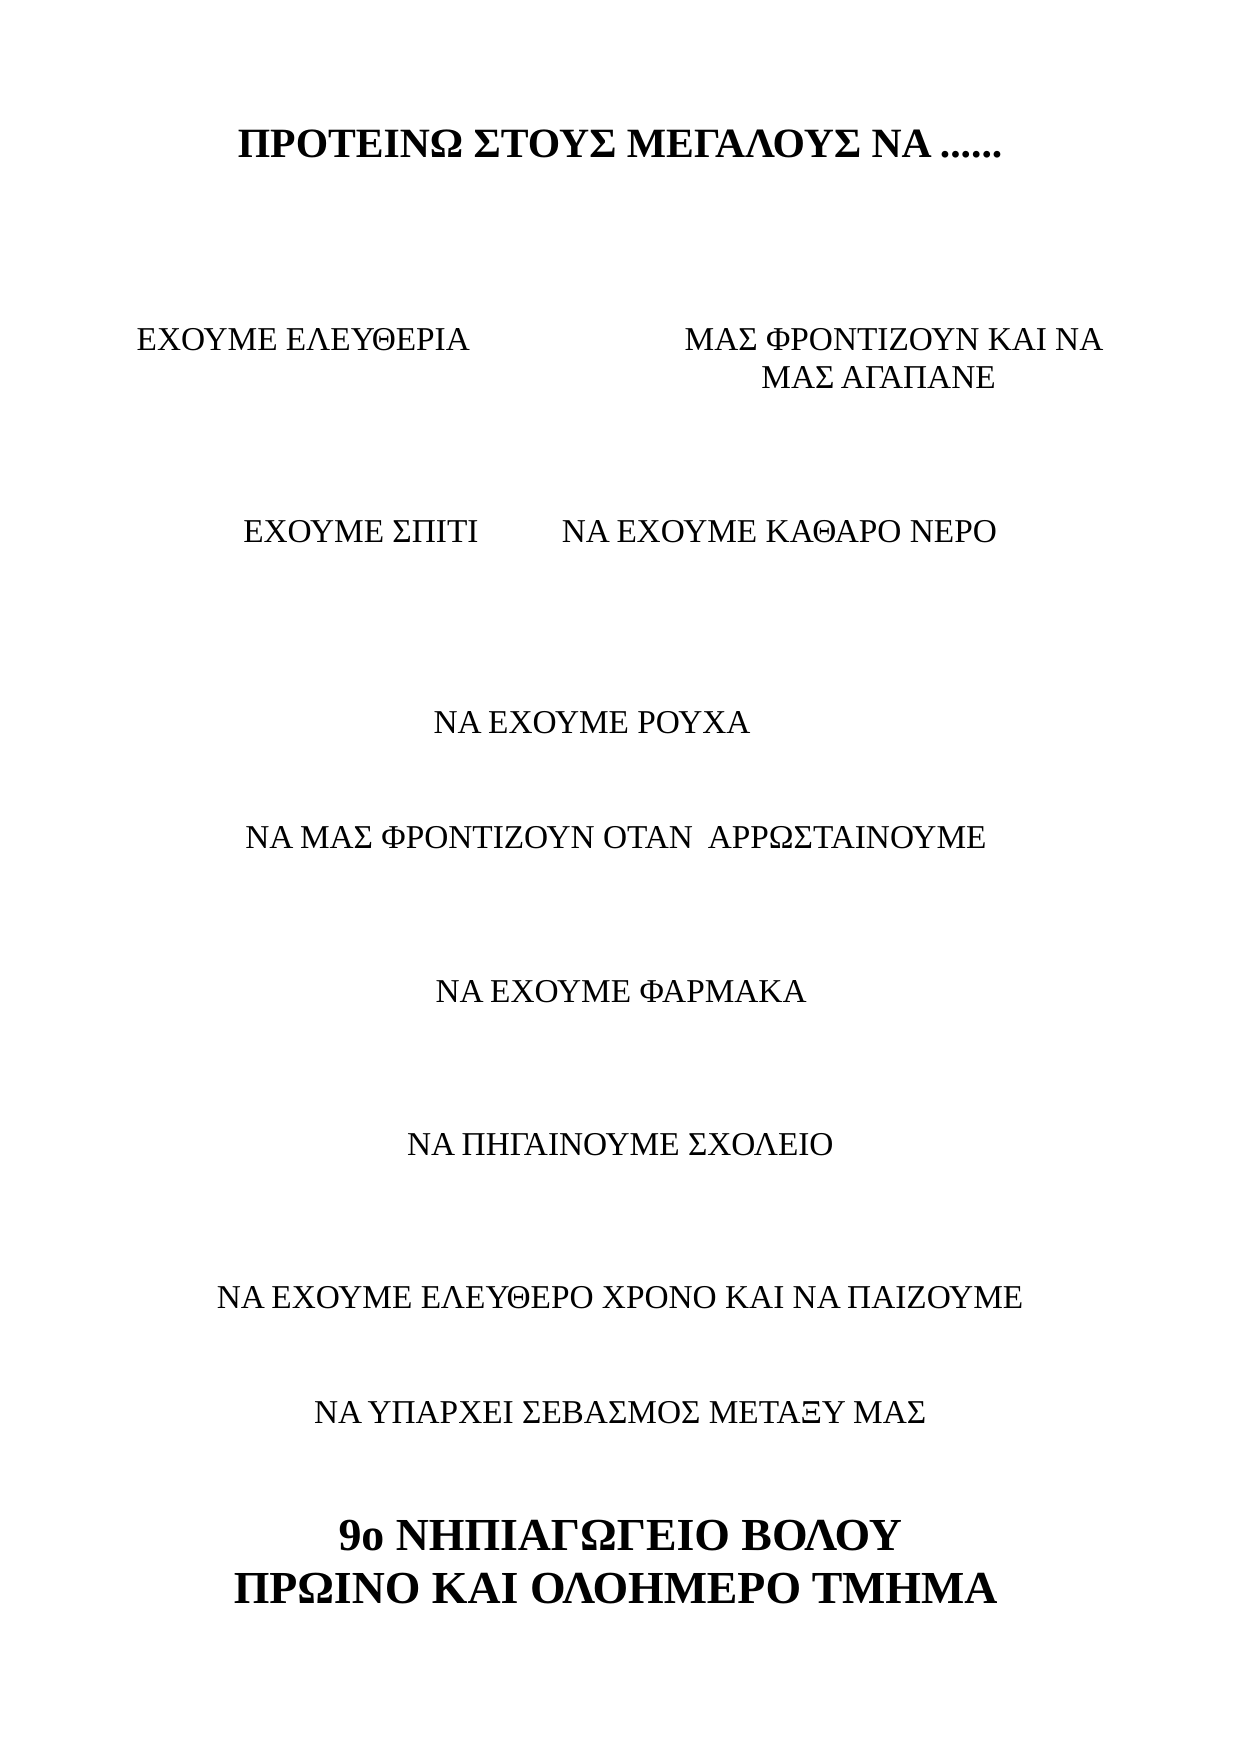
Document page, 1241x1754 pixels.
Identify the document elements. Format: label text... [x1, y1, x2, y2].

text ΜΑΣ ΑΓΑΠΑΝΕ [118, 358, 1122, 396]
text ΕΧΟΥΜΕ ΕΛΕΥΘΕΡΙΑ ΜΑΣ ΦΡΟΝΤΙΖΟΥΝ ΚΑΙ ΝΑ [118, 319, 1122, 358]
text ΝΑ ΕΧΟΥΜΕ ΦΑΡΜΑΚΑ [118, 971, 1122, 1009]
text ΝΑ ΜΑΣ ΦΡΟΝΤΙΖΟΥΝ ΟΤΑΝ ΑΡΡΩΣΤΑΙΝΟΥΜΕ [118, 818, 1122, 856]
text ΝΑ ΠΗΓΑΙΝΟΥΜΕ ΣΧΟΛΕΙΟ [118, 1124, 1122, 1163]
text ΝΑ ΕΧΟΥΜΕ ΕΛΕΥΘΕΡΟ ΧΡΟΝΟ ΚΑΙ ΝΑ ΠΑΙΖΟΥΜΕ [118, 1278, 1122, 1316]
text ΠΡΟΤΕΙΝΩ ΣΤΟΥΣ ΜΕΓΑΛΟΥΣ ΝΑ ...... [118, 118, 1122, 166]
text ΠΡΩΙΝΟ ΚΑΙ ΟΛΟΗΜΕΡΟ ΤΜΗΜΑ [118, 1560, 1122, 1613]
text 9ο ΝΗΠΙΑΓΩΓΕΙΟ ΒΟΛΟΥ [118, 1508, 1122, 1560]
text ΝΑ ΕΧΟΥΜΕ ΡΟΥΧΑ [118, 703, 1122, 741]
text ΕΧΟΥΜΕ ΣΠΙΤΙ ΝΑ ΕΧΟΥΜΕ ΚΑΘΑΡΟ ΝΕΡΟ [118, 511, 1122, 549]
text ΝΑ ΥΠΑΡΧΕΙ ΣΕΒΑΣΜΟΣ ΜΕΤΑΞΥ ΜΑΣ [118, 1393, 1122, 1431]
